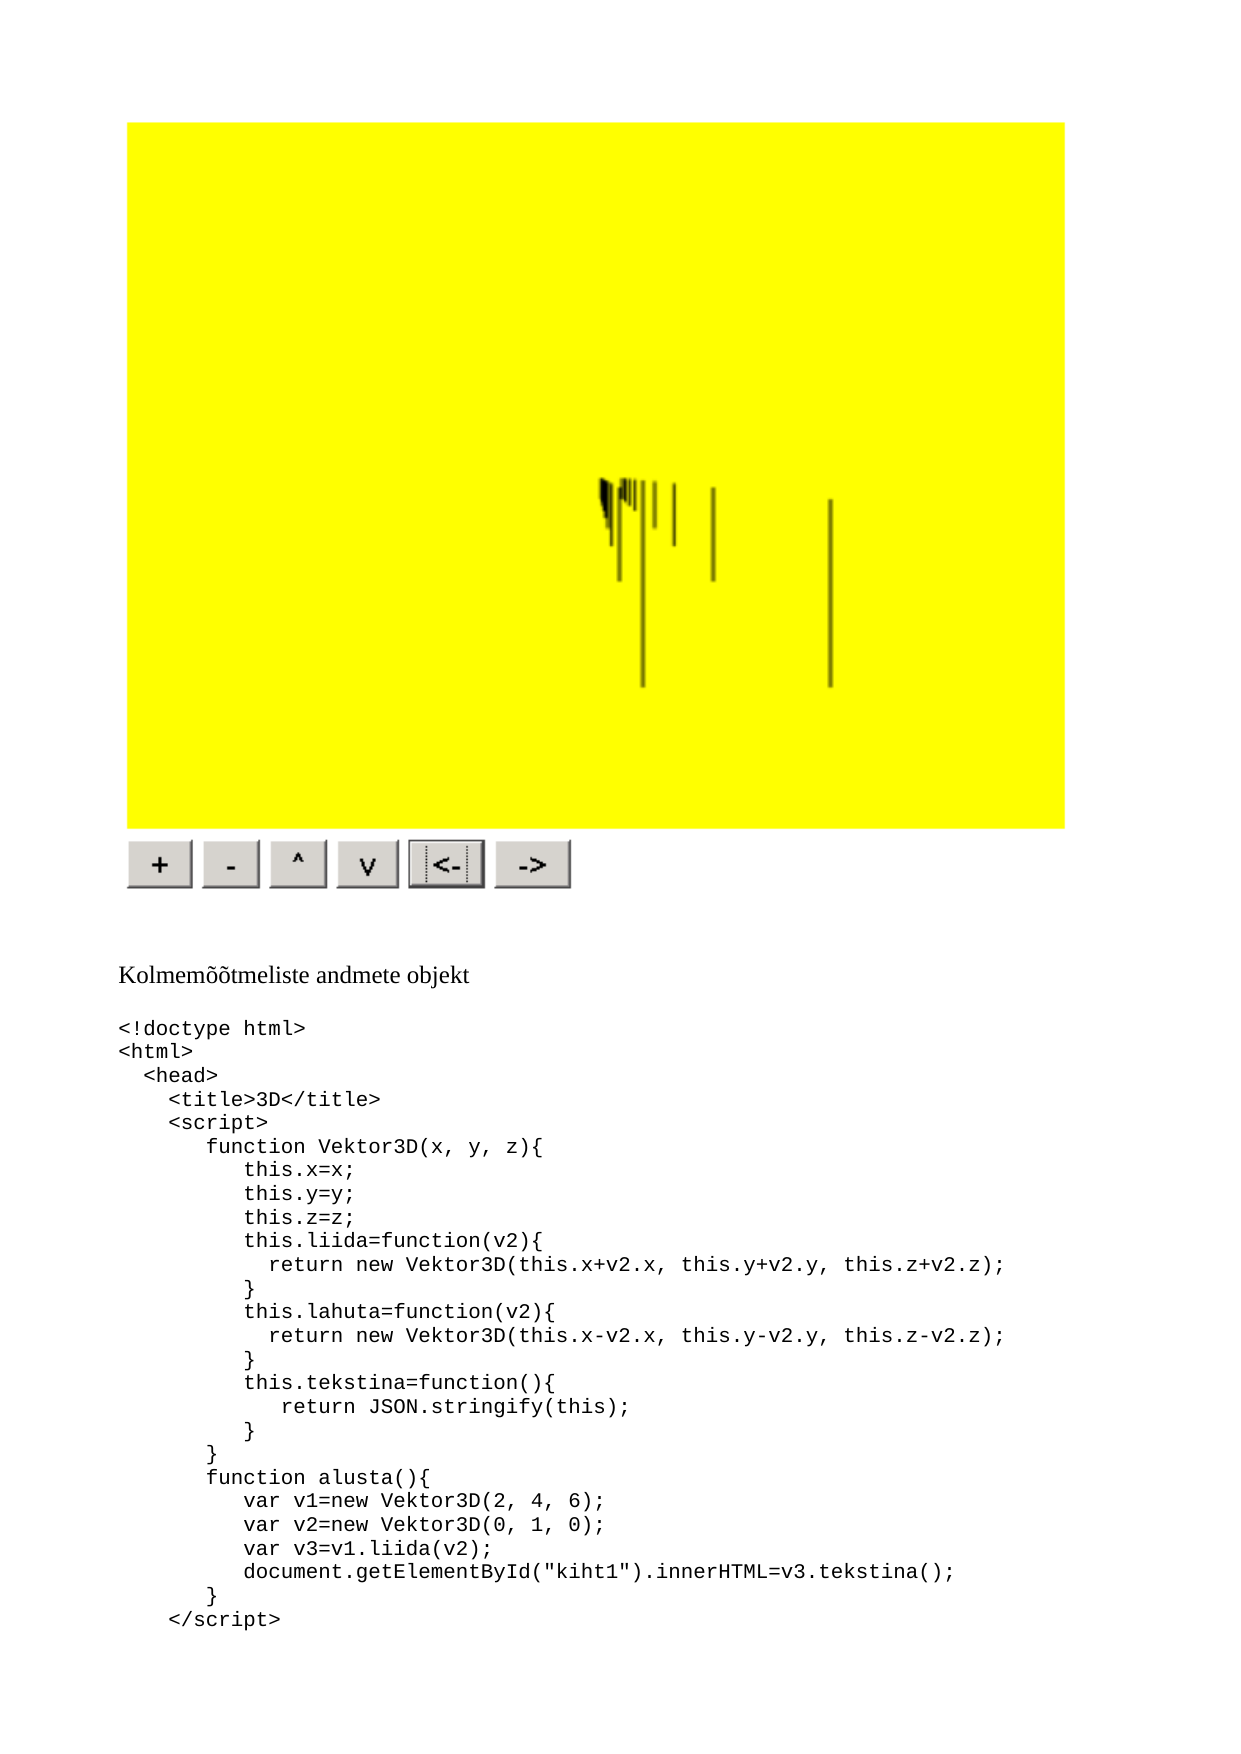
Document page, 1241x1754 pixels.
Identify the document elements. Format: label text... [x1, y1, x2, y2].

text <!doctype html> [118, 1018, 1122, 1041]
text var v3=v1.liida(v2); [118, 1538, 1122, 1561]
text <head> [118, 1065, 1122, 1088]
text return JSON.stringify(this); [118, 1396, 1122, 1419]
text } [118, 1419, 1122, 1443]
text } [118, 1349, 1122, 1372]
text var v1=new Vektor3D(2, 4, 6); [118, 1491, 1122, 1514]
text this.z=z; [118, 1207, 1122, 1230]
text function Vektor3D(x, y, z){ [118, 1136, 1122, 1159]
text this.liida=function(v2){ [118, 1230, 1122, 1254]
text this.y=y; [118, 1183, 1122, 1207]
text this.tekstina=function(){ [118, 1372, 1122, 1396]
text <title>3D</title> [118, 1088, 1122, 1112]
text <html> [118, 1041, 1122, 1065]
text this.x=x; [118, 1159, 1122, 1183]
text </script> [118, 1609, 1122, 1632]
text <script> [118, 1112, 1122, 1136]
text } [118, 1278, 1122, 1301]
text this.lahuta=function(v2){ [118, 1301, 1122, 1325]
text Kolmemõõtmeliste andmete objekt [118, 960, 1122, 989]
text } [118, 1585, 1122, 1609]
text return new Vektor3D(this.x+v2.x, this.y+v2.y, this.z+v2.z); [118, 1254, 1122, 1278]
text document.getElementById("kiht1").innerHTML=v3.tekstina(); [118, 1561, 1122, 1585]
text function alusta(){ [118, 1467, 1122, 1491]
text return new Vektor3D(this.x-v2.x, this.y-v2.y, this.z-v2.z); [118, 1325, 1122, 1349]
text } [118, 1443, 1122, 1467]
text var v2=new Vektor3D(0, 1, 0); [118, 1514, 1122, 1538]
